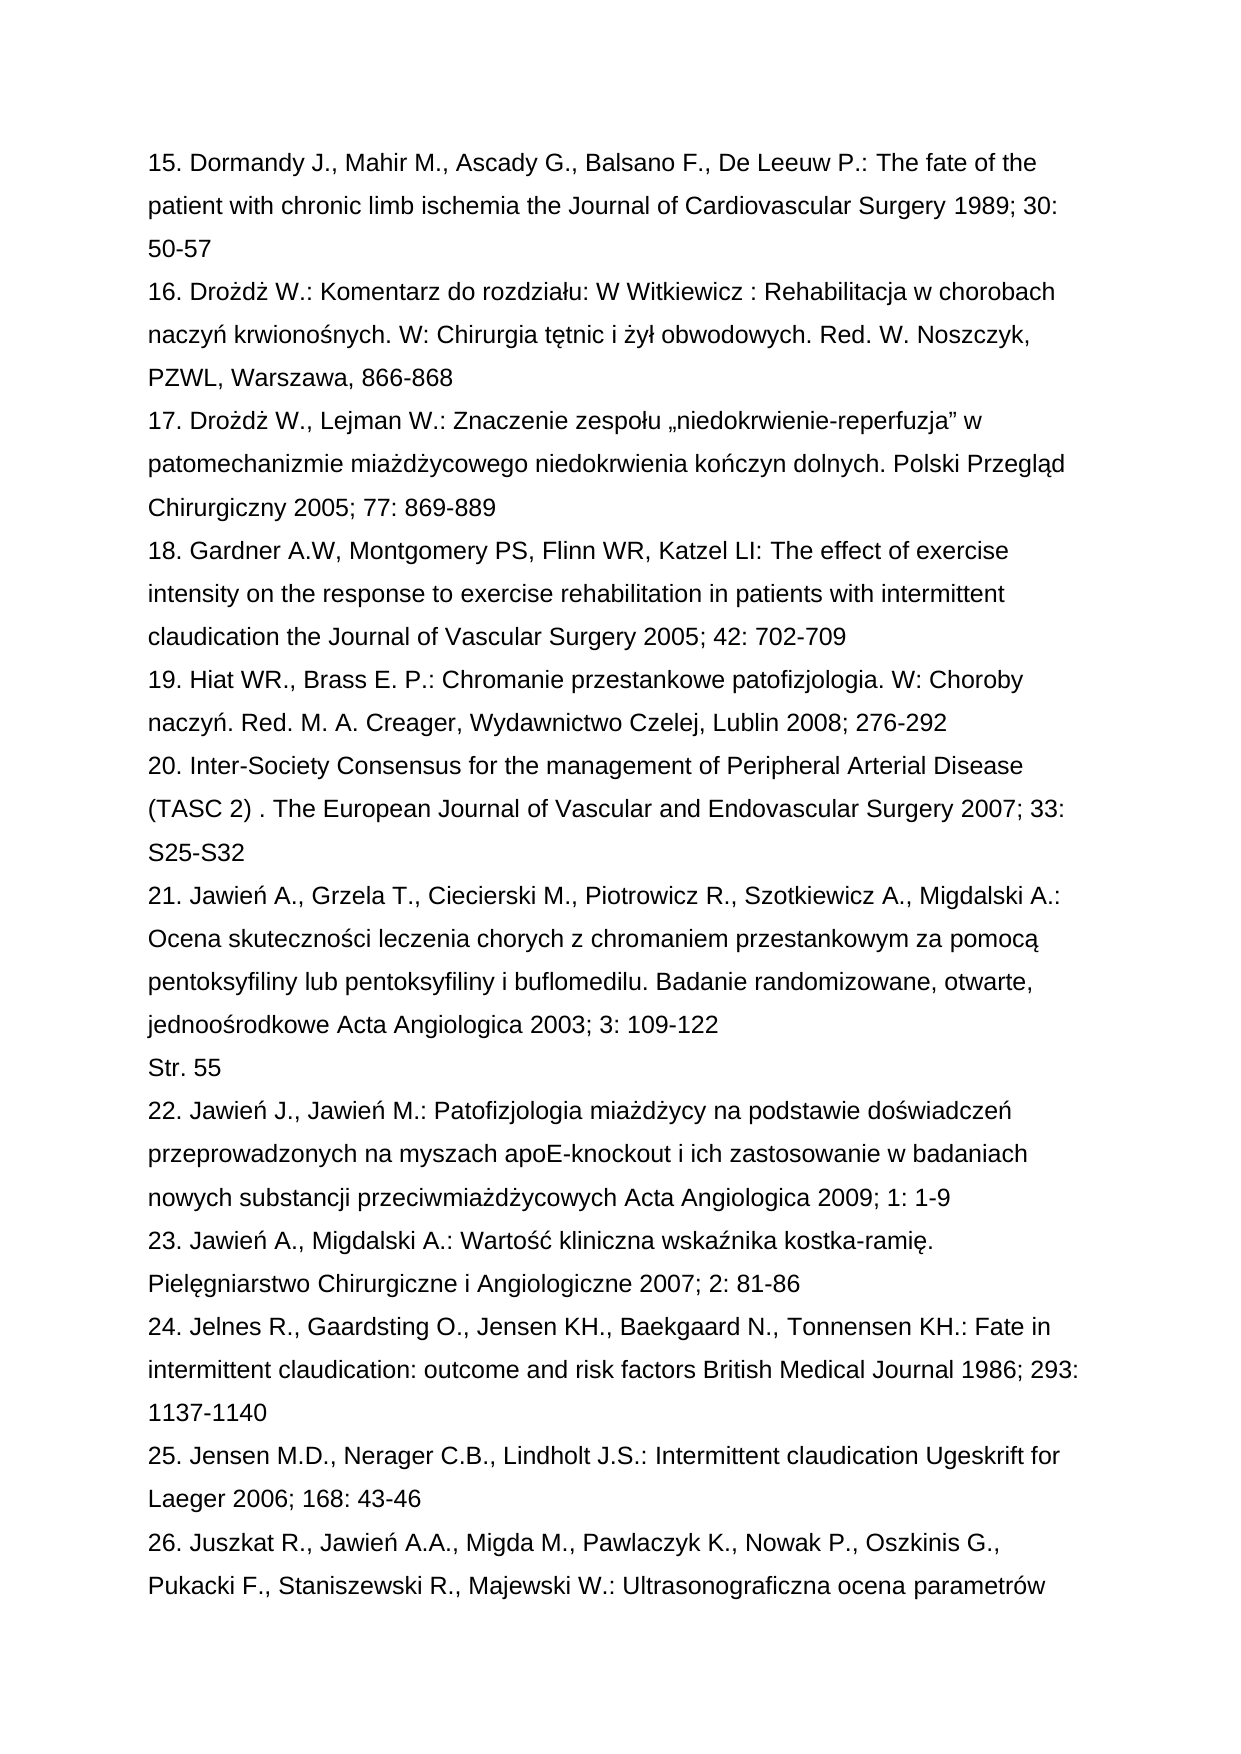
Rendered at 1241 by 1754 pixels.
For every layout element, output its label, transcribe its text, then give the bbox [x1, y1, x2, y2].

list 17. Drożdż W., Lejman W.: Znaczenie zespołu „niedokrwienie-reperfuzja” w patomechanizmie miażdżycowego niedokrwienia kończyn dolnych. Polski Przegląd Chirurgiczny 2005; 77: 869-889 [148, 406, 1093, 521]
list 24. Jelnes R., Gaardsting O., Jensen KH., Baekgaard N., Tonnensen KH.: Fate in intermittent claudication: outcome and risk factors British Medical Journal 1986; 293: 1137-1140 [148, 1312, 1093, 1427]
list 25. Jensen M.D., Nerager C.B., Lindholt J.S.: Intermittent claudication Ugeskrift for Laeger 2006; 168: 43-46 [148, 1441, 1093, 1513]
list 15. Dormandy J., Mahir M., Ascady G., Balsano F., De Leeuw P.: The fate of the patient with chronic limb ischemia the Journal of Cardiovascular Surgery 1989; 30: 50-57 [148, 148, 1093, 263]
list 20. Inter-Society Consensus for the management of Peripheral Arterial Disease (TASC 2) . The European Journal of Vascular and Endovascular Surgery 2007; 33: S25-S32 [148, 751, 1093, 866]
list 18. Gardner A.W, Montgomery PS, Flinn WR, Katzel LI: The effect of exercise intensity on the response to exercise rehabilitation in patients with intermittent claudication the Journal of Vascular Surgery 2005; 42: 702-709 [148, 536, 1093, 651]
list 23. Jawień A., Migdalski A.: Wartość kliniczna wskaźnika kostka-ramię. Pielęgniarstwo Chirurgiczne i Angiologiczne 2007; 2: 81-86 [148, 1226, 1093, 1298]
list 26. Juszkat R., Jawień A.A., Migda M., Pawlaczyk K., Nowak P., Oszkinis G., Pukacki F., Staniszewski R., Majewski W.: Ultrasonograficzna ocena parametrów [148, 1528, 1093, 1599]
list Str. 55 [148, 1053, 1093, 1082]
list 21. Jawień A., Grzela T., Ciecierski M., Piotrowicz R., Szotkiewicz A., Migdalski A.: Ocena skuteczności leczenia chorych z chromaniem przestankowym za pomocą pentoksyfiliny lub pentoksyfiliny i buflomedilu. Badanie randomizowane, otwarte, jednoośrodkowe Acta Angiologica 2003; 3: 109-122 [148, 881, 1093, 1039]
list 19. Hiat WR., Brass E. P.: Chromanie przestankowe patofizjologia. W: Choroby naczyń. Red. M. A. Creager, Wydawnictwo Czelej, Lublin 2008; 276-292 [148, 665, 1093, 737]
list 16. Drożdż W.: Komentarz do rozdziału: W Witkiewicz : Rehabilitacja w chorobach naczyń krwionośnych. W: Chirurgia tętnic i żył obwodowych. Red. W. Noszczyk, PZWL, Warszawa, 866-868 [148, 277, 1093, 392]
list 22. Jawień J., Jawień M.: Patofizjologia miażdżycy na podstawie doświadczeń przeprowadzonych na myszach apoE-knockout i ich zastosowanie w badaniach nowych substancji przeciwmiażdżycowych Acta Angiologica 2009; 1: 1-9 [148, 1096, 1093, 1211]
